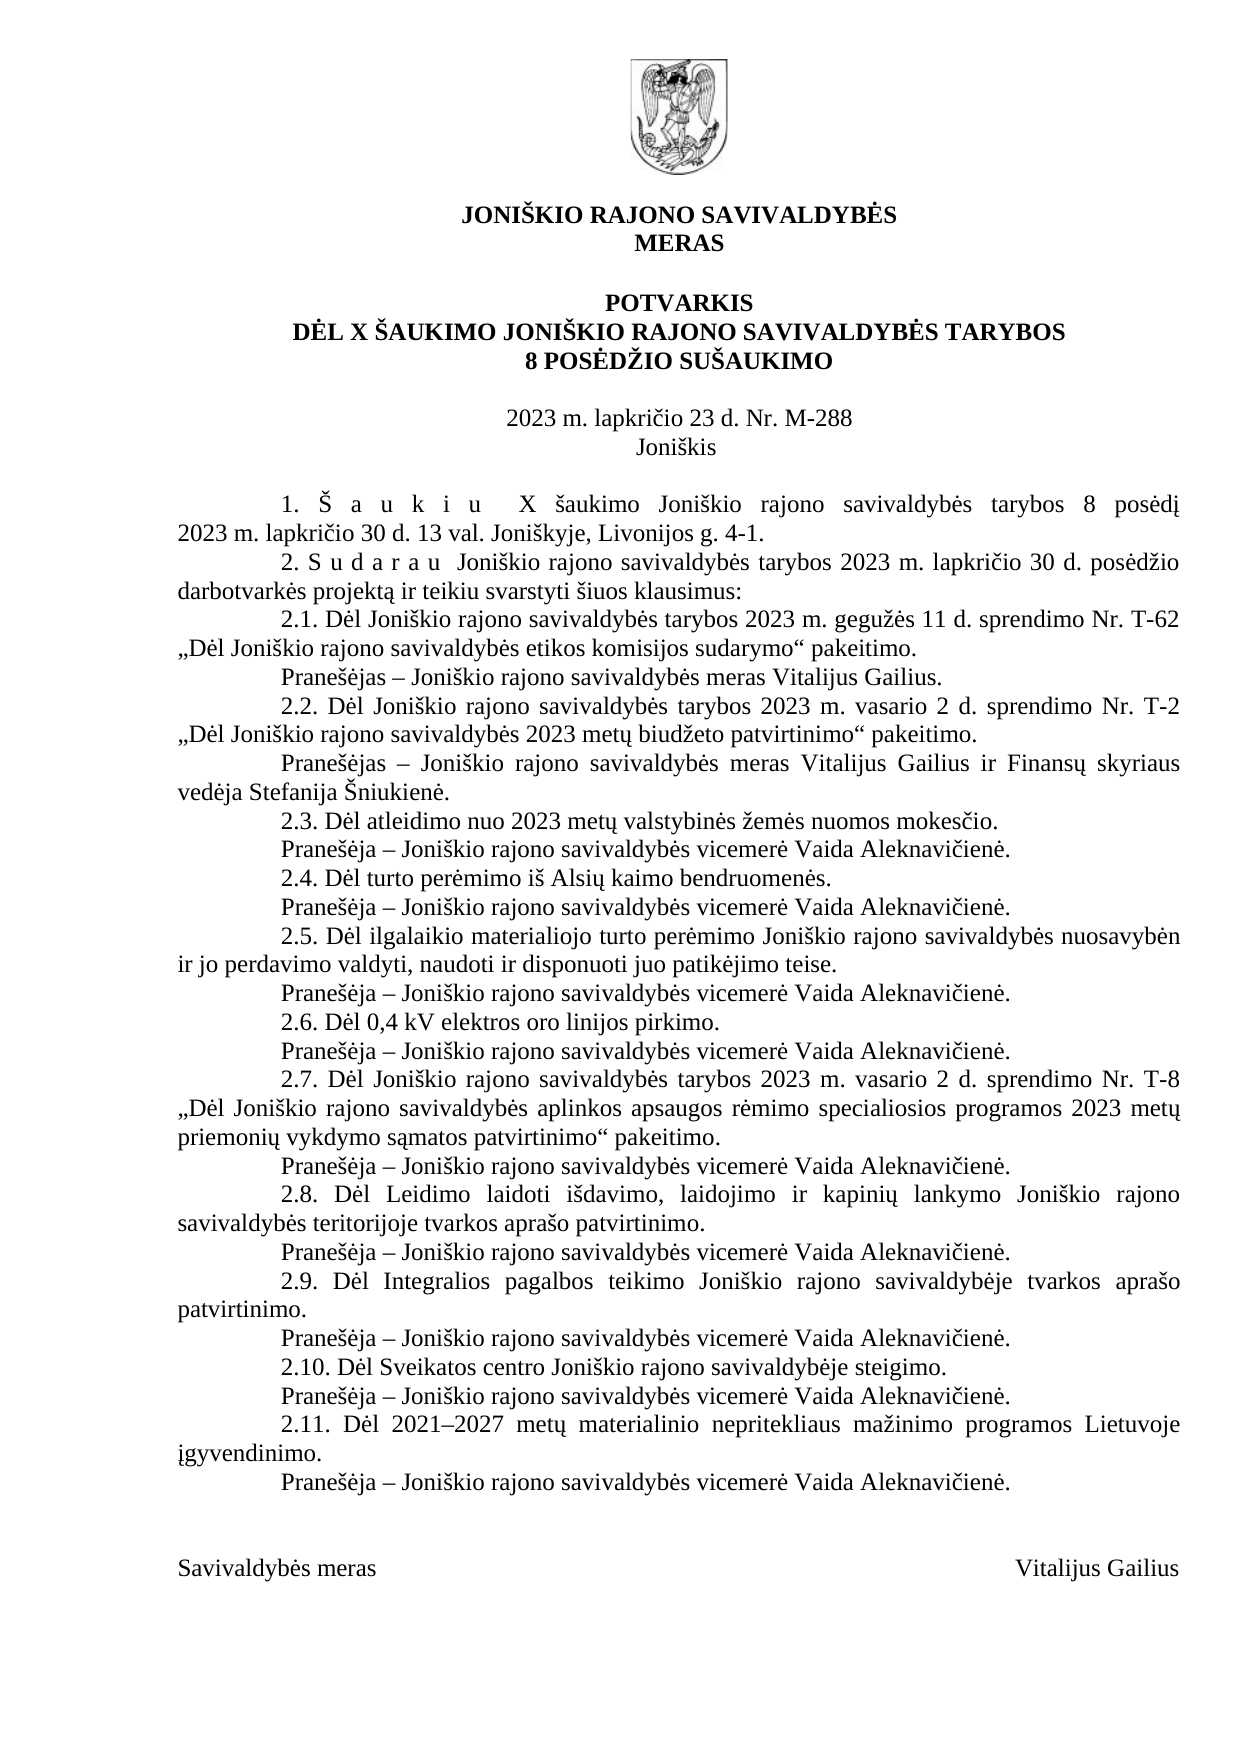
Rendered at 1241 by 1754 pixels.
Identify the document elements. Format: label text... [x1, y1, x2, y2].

text 2.3. Dėl atleidimo nuo 2023 metų valstybinės žemės nuomos mokesčio. [177, 806, 1181, 834]
text Pranešėja – Joniškio rajono savivaldybės vicemerė Vaida Aleknavičienė. [177, 1467, 1181, 1496]
table_cell Joniškio rajono savivaldybės MERAS [177, 200, 1181, 257]
text Pranešėja – Joniškio rajono savivaldybės vicemerė Vaida Aleknavičienė. [177, 834, 1181, 863]
table_cell [177, 175, 1181, 200]
text 8 POSĖDŽIO SUŠAUKIMO [177, 346, 1181, 374]
text 2. S u d a r a u Joniškio rajono savivaldybės tarybos 2023 m. lapkričio 30 d. posėdžio darbotvarkės projektą ir teikiu svarstyti šiuos klausimus: [177, 547, 1181, 604]
text Savivaldybės meras Vitalijus Gailius [177, 1553, 1181, 1582]
text 2.7. Dėl Joniškio rajono savivaldybės tarybos 2023 m. vasario 2 d. sprendimo Nr. T-8 „Dėl Joniškio rajono savivaldybės aplinkos apsaugos rėmimo specialiosios programos 2023 metų priemonių vykdymo sąmatos patvirtinimo“ pakeitimo. [177, 1064, 1181, 1151]
text 2.5. Dėl ilgalaikio materialiojo turto perėmimo Joniškio rajono savivaldybės nuosavybėn ir jo perdavimo valdyti, naudoti ir disponuoti juo patikėjimo teise. [177, 921, 1181, 978]
text 1. Š a u k i u X šaukimo Joniškio rajono savivaldybės tarybos 8 posėdį 2023 m. lapkričio 30 d. 13 val. Joniškyje, Livonijos g. 4-1. [177, 489, 1181, 547]
text 2.10. Dėl Sveikatos centro Joniškio rajono savivaldybėje steigimo. [177, 1352, 1181, 1381]
text 2.1. Dėl Joniškio rajono savivaldybės tarybos 2023 m. gegužės 11 d. sprendimo Nr. T-62 „Dėl Joniškio rajono savivaldybės etikos komisijos sudarymo“ pakeitimo. [177, 604, 1181, 662]
text Pranešėja – Joniškio rajono savivaldybės vicemerė Vaida Aleknavičienė. [177, 1151, 1181, 1179]
text Pranešėja – Joniškio rajono savivaldybės vicemerė Vaida Aleknavičienė. [177, 978, 1181, 1007]
text 2.11. Dėl 2021–2027 metų materialinio nepritekliaus mažinimo programos Lietuvoje įgyvendinimo. [177, 1409, 1181, 1467]
text Pranešėjas – Joniškio rajono savivaldybės meras Vitalijus Gailius ir Finansų skyriaus vedėja Stefanija Šniukienė. [177, 748, 1181, 806]
text Pranešėja – Joniškio rajono savivaldybės vicemerė Vaida Aleknavičienė. [177, 1237, 1181, 1266]
text Joniškis [177, 432, 1181, 461]
table_cell POTVARKIS [177, 257, 1181, 317]
title DĖL X ŠAUKIMO JONIŠKIO RAJONO SAVIVALDYBĖS TARYBOS [177, 317, 1181, 346]
text 2.2. Dėl Joniškio rajono savivaldybės tarybos 2023 m. vasario 2 d. sprendimo Nr. T-2 „Dėl Joniškio rajono savivaldybės 2023 metų biudžeto patvirtinimo“ pakeitimo. [177, 691, 1181, 748]
text Pranešėja – Joniškio rajono savivaldybės vicemerė Vaida Aleknavičienė. [177, 1036, 1181, 1064]
text Pranešėjas – Joniškio rajono savivaldybės meras Vitalijus Gailius. [177, 662, 1181, 691]
text 2.8. Dėl Leidimo laidoti išdavimo, laidojimo ir kapinių lankymo Joniškio rajono savivaldybės teritorijoje tvarkos aprašo patvirtinimo. [177, 1179, 1181, 1237]
text 2.9. Dėl Integralios pagalbos teikimo Joniškio rajono savivaldybėje tvarkos aprašo patvirtinimo. [177, 1266, 1181, 1323]
text Pranešėja – Joniškio rajono savivaldybės vicemerė Vaida Aleknavičienė. [177, 1323, 1181, 1352]
text Pranešėja – Joniškio rajono savivaldybės vicemerė Vaida Aleknavičienė. [177, 892, 1181, 921]
text 2023 m. lapkričio 23 d. Nr. M-288 [177, 403, 1181, 432]
table_header [728, 59, 1181, 175]
text 2.6. Dėl 0,4 kV elektros oro linijos pirkimo. [177, 1007, 1181, 1036]
text Pranešėja – Joniškio rajono savivaldybės vicemerė Vaida Aleknavičienė. [177, 1381, 1181, 1409]
text 2.4. Dėl turto perėmimo iš Alsių kaimo bendruomenės. [177, 863, 1181, 892]
table_header [177, 59, 630, 175]
